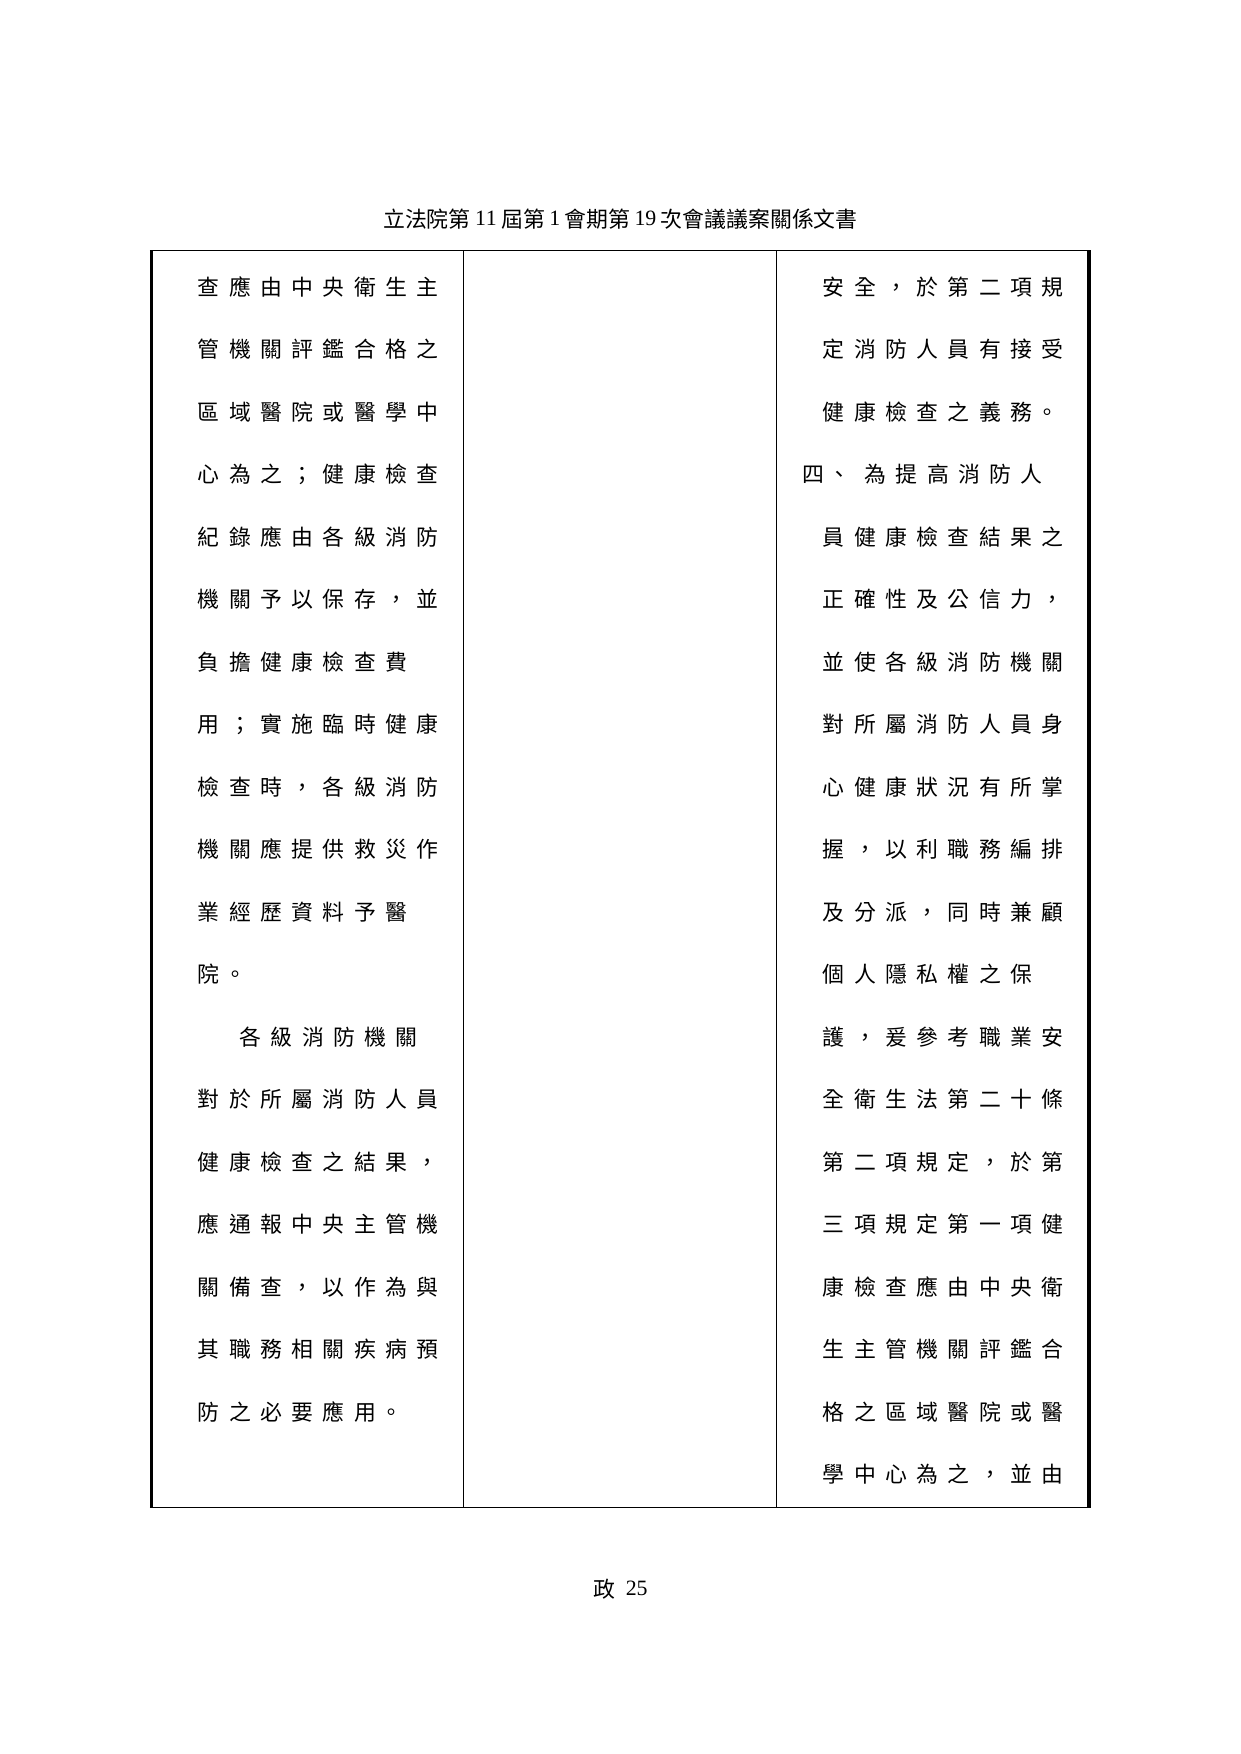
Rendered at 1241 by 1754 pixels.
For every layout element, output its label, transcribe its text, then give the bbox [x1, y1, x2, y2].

table_cell 安全，於第二項規定消防人員有接受健康檢查之義務。 四、為提高消防人員健康檢查結果之正確性及公信力，並使各級消防機關對所屬消防人員身心健康狀況有所掌握，以利職務編排及分派，同時兼顧個人隱私權之保護，爰參考職業安全衛生法第二十條第二項規定，於第三項規定第一項健康檢查應由中央衛生主管機關評鑑合格之區域醫院或醫學中心為之，並由 [777, 251, 1087, 1507]
table_cell [464, 251, 776, 1507]
table_cell 查應由中央衛生主管機關評鑑合格之區域醫院或醫學中心為之；健康檢查紀錄應由各級消防機關予以保存，並負擔健康檢查費用；實施臨時健康檢查時，各級消防機關應提供救災作業經歷資料予醫院。 各級消防機關對於所屬消防人員健康檢查之結果，應通報中央主管機關備查，以作為與其職務相關疾病預防之必要應用。 [153, 251, 463, 1507]
